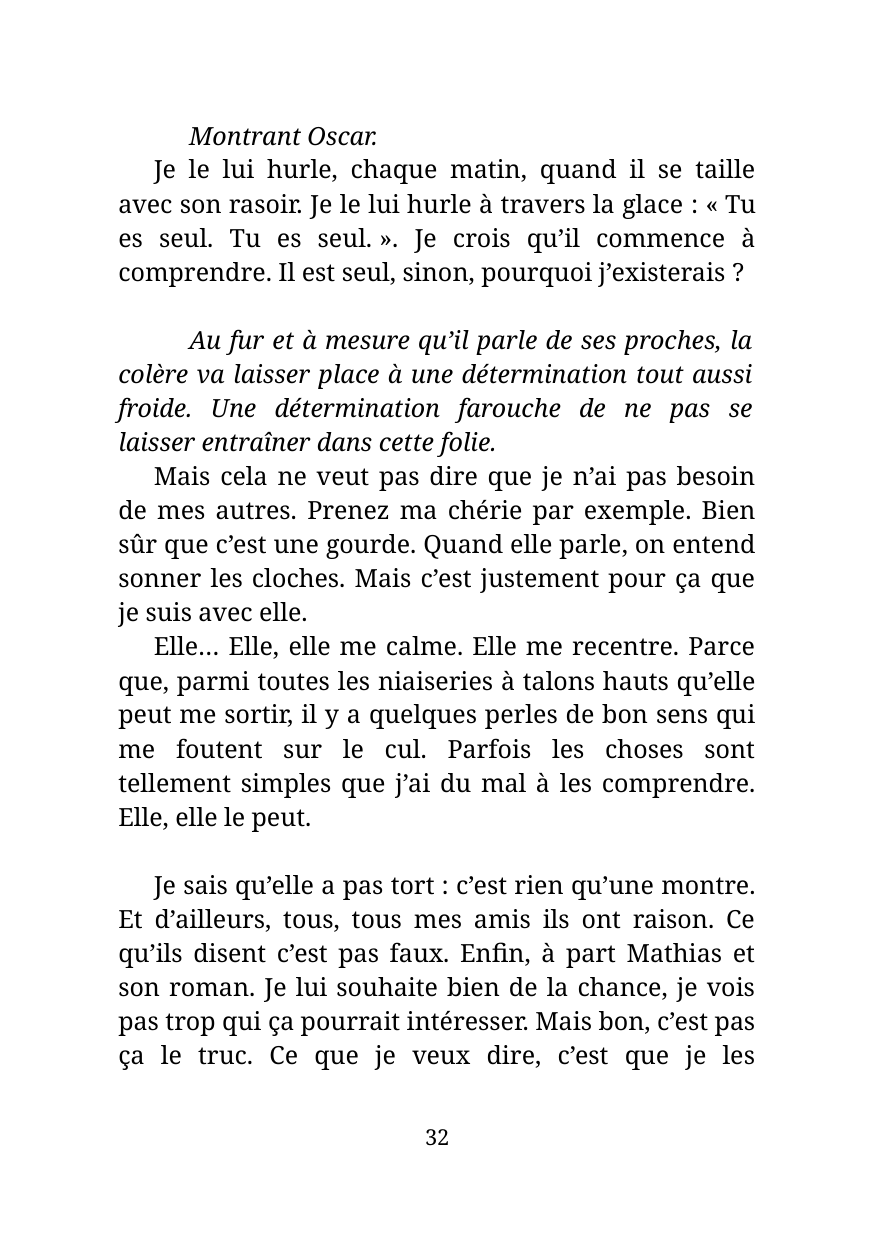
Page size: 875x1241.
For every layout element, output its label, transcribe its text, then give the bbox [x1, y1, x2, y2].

text Montrant Oscar. [118, 118, 756, 152]
text Je sais qu’elle a pas tort : c’est rien qu’une montre. Et d’ailleurs, tous, tous mes amis ils ont raison. Ce qu’ils disent c’est pas faux. Enfin, à part Mathias et son roman. Je lui souhaite bien de la chance, je vois pas trop qui ça pourrait intéresser. Mais bon, c’est pas ça le truc. Ce que je veux dire, c’est que je les [118, 867, 756, 1072]
text Je le lui hurle, chaque matin, quand il se taille avec son rasoir. Je le lui hurle à travers la glace : « Tu es seul. Tu es seul. ». Je crois qu’il commence à comprendre. Il est seul, sinon, pourquoi j’existerais ? [118, 152, 756, 288]
text Elle… Elle, elle me calme. Elle me recentre. Parce que, parmi toutes les niaiseries à talons hauts qu’elle peut me sortir, il y a quelques perles de bon sens qui me foutent sur le cul. Parfois les choses sont tellement simples que j’ai du mal à les comprendre. Elle, elle le peut. [118, 629, 756, 833]
text Au fur et à mesure qu’il parle de ses proches, la colère va laisser place à une détermination tout aussi froide. Une détermination farouche de ne pas se laisser entraîner dans cette folie. [118, 322, 756, 459]
text Mais cela ne veut pas dire que je n’ai pas besoin de mes autres. Prenez ma chérie par exemple. Bien sûr que c’est une gourde. Quand elle parle, on entend sonner les cloches. Mais c’est justement pour ça que je suis avec elle. [118, 459, 756, 629]
